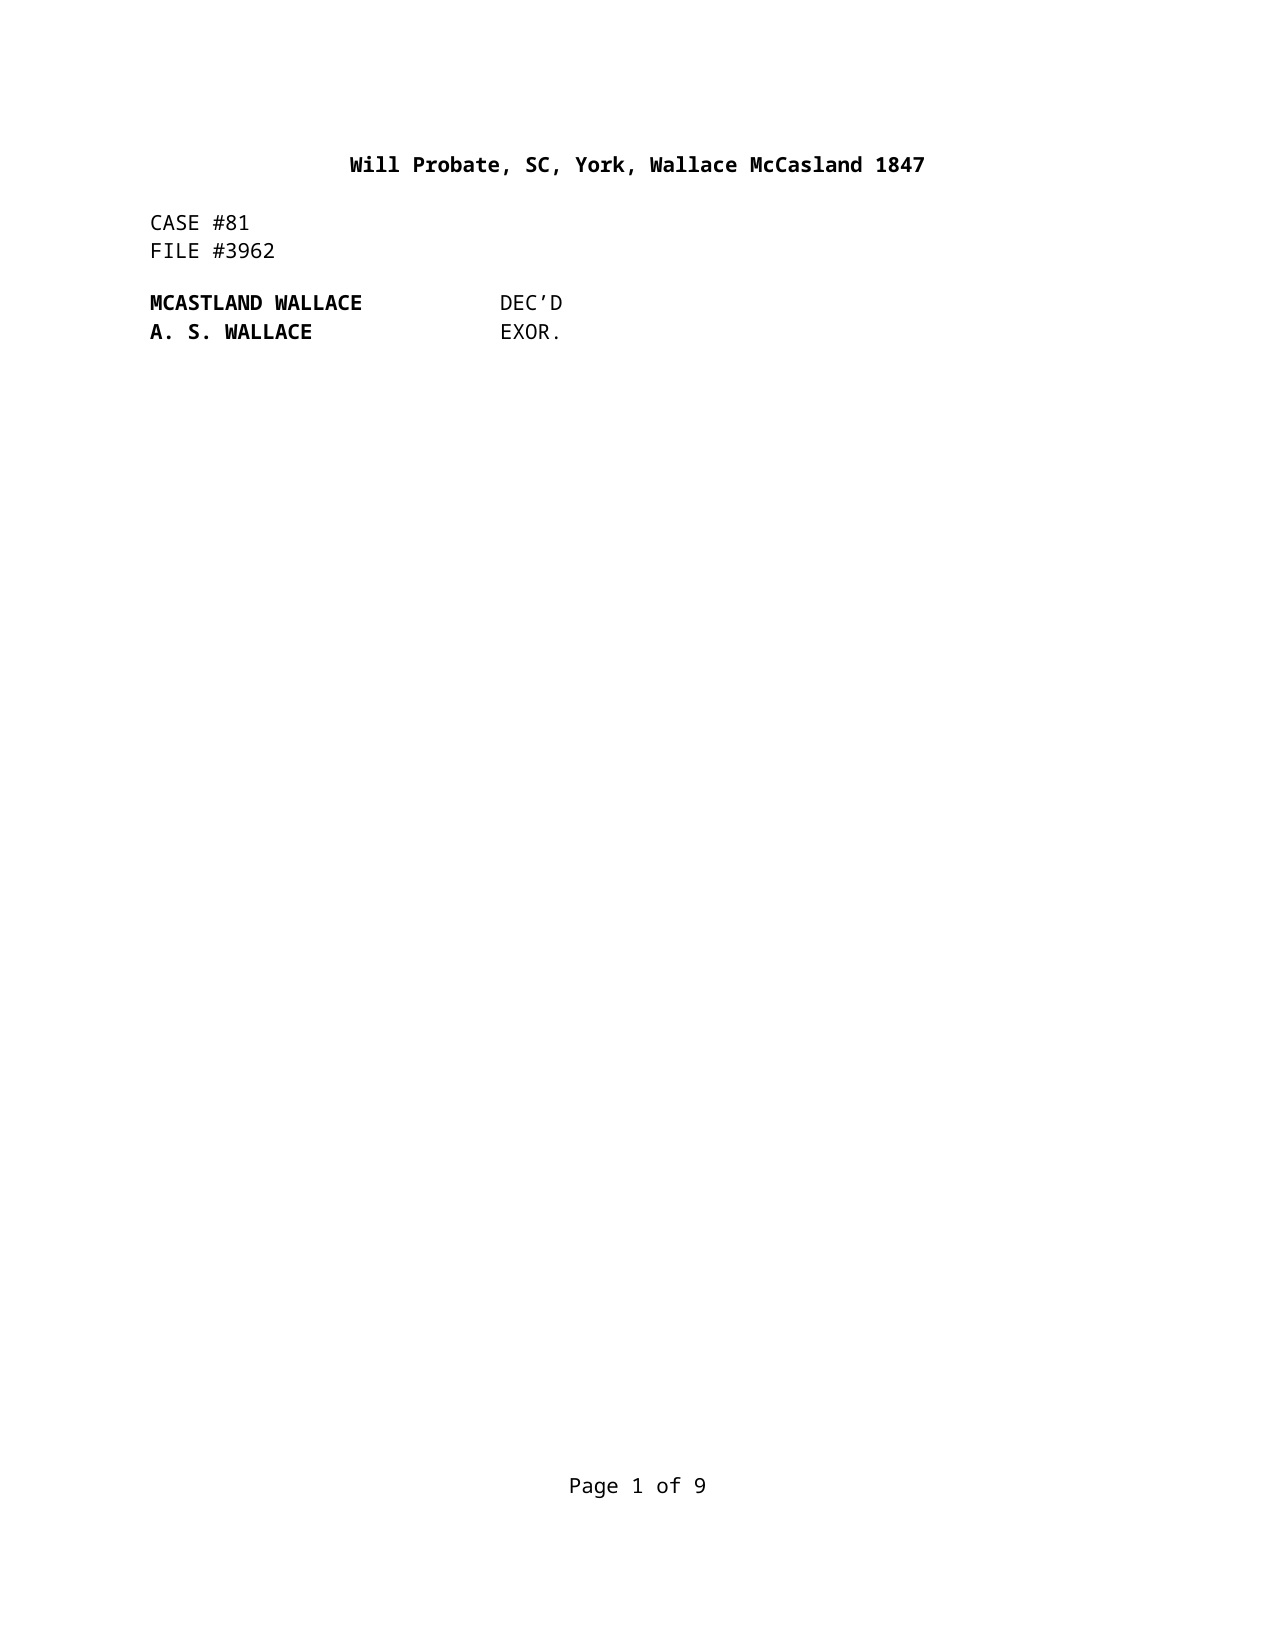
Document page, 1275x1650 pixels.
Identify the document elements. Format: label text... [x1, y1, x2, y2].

text FILE #3962 [150, 236, 1125, 265]
text MCASTLAND WALLACE DEC’D [150, 288, 1125, 317]
text CASE #81 [150, 208, 1125, 236]
text A. S. WALLACE EXOR. [150, 317, 1125, 345]
